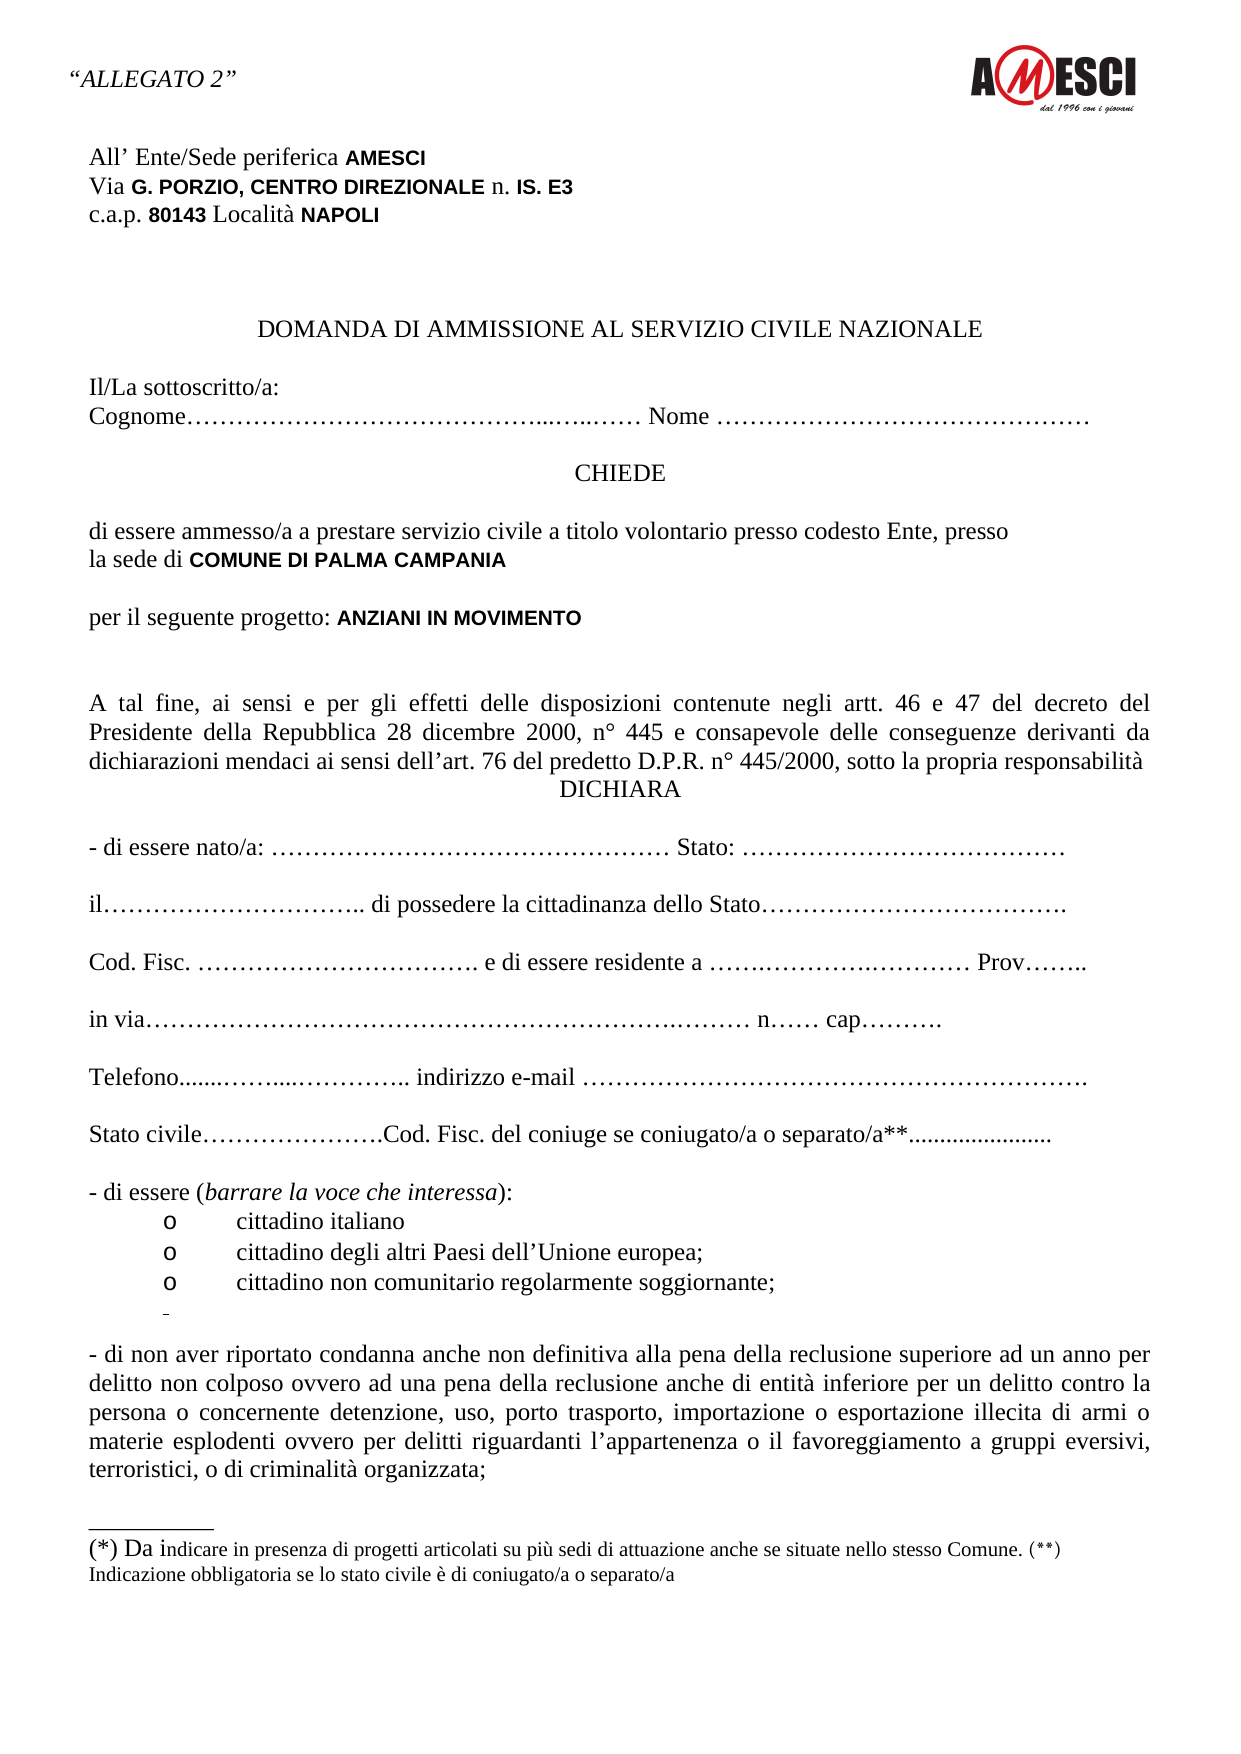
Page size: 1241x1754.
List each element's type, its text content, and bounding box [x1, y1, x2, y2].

text All’ Ente/Sede periferica amesci [88, 142, 1152, 171]
text CHIEDE [88, 458, 1152, 487]
text A tal fine, ai sensi e per gli effetti delle disposizioni contenute negli artt. 46 e 47 del decreto del Presidente della Repubblica 28 dicembre 2000, n° 445 e consapevole delle conseguenze derivanti da dichiarazioni mendaci ai sensi dell’art. 76 del predetto D.P.R. n° 445/2000, sotto la propria responsabilità [88, 688, 1152, 774]
text Stato civile………………….Cod. Fisc. del coniuge se coniugato/a o separato/a**....................... [88, 1119, 1152, 1148]
text DOMANDA DI AMMISSIONE AL SERVIZIO CIVILE NAZIONALE [88, 314, 1152, 343]
text per il seguente progetto: ANZIANI IN MOVIMENTO [88, 602, 1152, 631]
text in via……………………………………………………….……… n…… cap………. [88, 1004, 1152, 1033]
text - di essere (barrare la voce che interessa): [88, 1177, 1152, 1206]
text - di essere nato/a: ………………………………………… Stato: ………………………………… [88, 832, 1152, 861]
text __________ [88, 1504, 1152, 1533]
text la sede di COMUNE DI PALMA CAMPANIA [88, 544, 1152, 573]
list cittadino degli altri Paesi dell’Unione europea; [162, 1237, 1152, 1267]
text Cod. Fisc. ……………………………. e di essere residente a …….………….………… Prov…….. [88, 947, 1152, 976]
text Cognome……………………………………...…..…… Nome ……………………………………… [88, 401, 1152, 429]
text - di non aver riportato condanna anche non definitiva alla pena della reclusione superiore ad un anno per delitto non colposo ovvero ad una pena della reclusione anche di entità inferiore per un delitto contro la persona o concernente detenzione, uso, porto trasporto, importazione o esportazione illecita di armi o materie esplodenti ovvero per delitti riguardanti l’appartenenza o il favoreggiamento a gruppi eversivi, terroristici, o di criminalità organizzata; [88, 1339, 1152, 1483]
text Via G. PORZIO, CENTRO DIREZIONALE n. IS. E3 [88, 171, 1152, 199]
list cittadino italiano [162, 1206, 1152, 1237]
list cittadino non comunitario regolarmente soggiornante; [162, 1267, 1152, 1298]
text DICHIARA [88, 774, 1152, 803]
text Il/La sottoscritto/a: [88, 372, 1152, 401]
text di essere ammesso/a a prestare servizio civile a titolo volontario presso codesto Ente, presso [88, 516, 1152, 544]
text Telefono.......……....………….. indirizzo e-mail ……………………………………………………. [88, 1062, 1152, 1091]
text c.a.p. 80143 Località NAPOLI [88, 199, 1152, 228]
text il………………………….. di possedere la cittadinanza dello Stato………………………………. [88, 889, 1152, 918]
text (*) Da indicare in presenza di progetti articolati su più sedi di attuazione anche se situate nello stesso Comune. (**) Indicazione obbligatoria se lo stato civile è di coniugato/a o separato/a [88, 1533, 1152, 1586]
